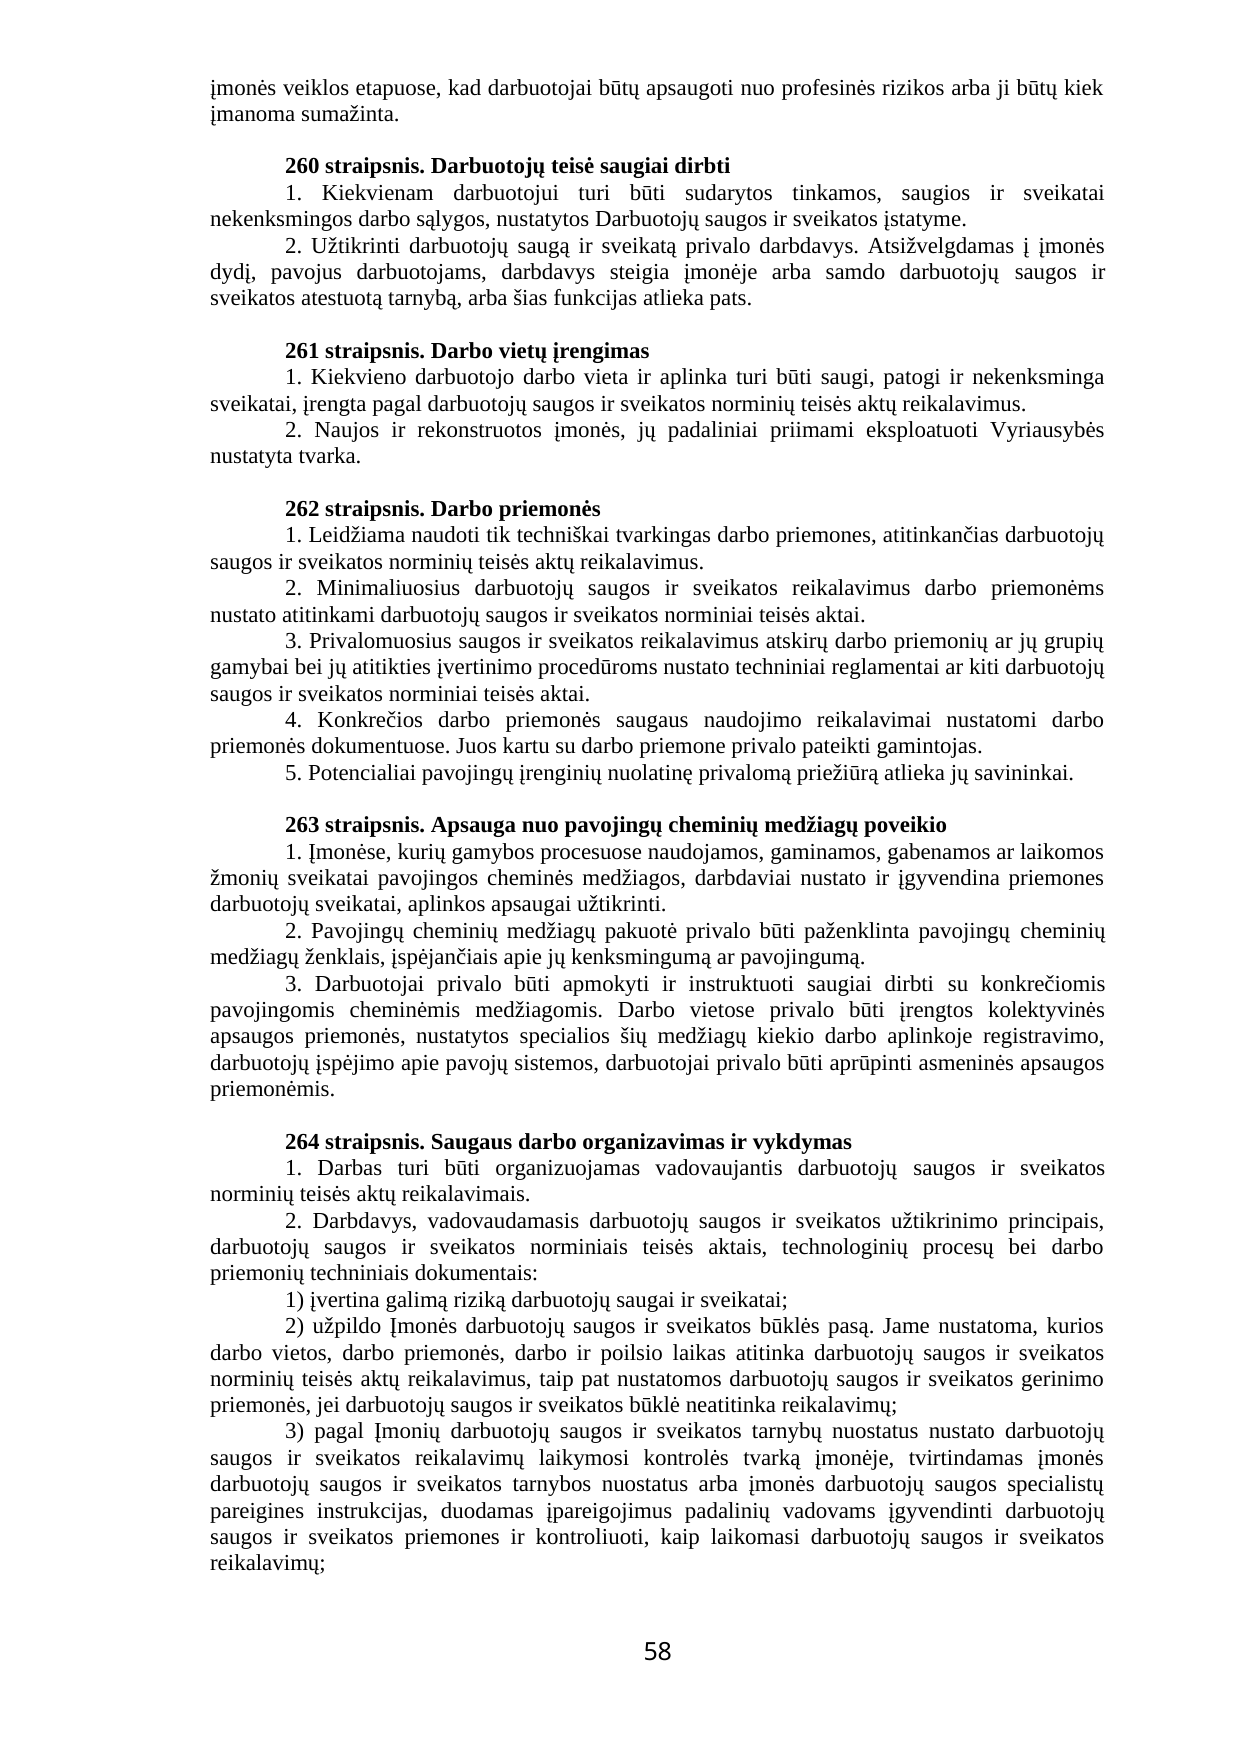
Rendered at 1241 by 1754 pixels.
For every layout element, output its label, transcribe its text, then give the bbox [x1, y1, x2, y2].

text 5. Potencialiai pavojingų įrenginių nuolatinę privalomą priežiūrą atlieka jų savininkai. [210, 759, 1106, 785]
text 4. Konkrečios darbo priemonės saugaus naudojimo reikalavimai nustatomi darbo priemonės dokumentuose. Juos kartu su darbo priemone privalo pateikti gamintojas. [210, 706, 1106, 759]
text 1) įvertina galimą riziką darbuotojų saugai ir sveikatai; [210, 1286, 1106, 1312]
text 3. Darbuotojai privalo būti apmokyti ir instruktuoti saugiai dirbti su konkrečiomis pavojingomis cheminėmis medžiagomis. Darbo vietose privalo būti įrengtos kolektyvinės apsaugos priemonės, nustatytos specialios šių medžiagų kiekio darbo aplinkoje registravimo, darbuotojų įspėjimo apie pavojų sistemos, darbuotojai privalo būti aprūpinti asmeninės apsaugos priemonėmis. [210, 969, 1106, 1101]
text 264 straipsnis. Saugaus darbo organizavimas ir vykdymas [210, 1128, 1106, 1154]
text 261 straipsnis. Darbo vietų įrengimas [210, 337, 1106, 363]
text 260 straipsnis. Darbuotojų teisė saugiai dirbti [210, 153, 1106, 179]
text 2. Naujos ir rekonstruotos įmonės, jų padaliniai priimami eksploatuoti Vyriausybės nustatyta tvarka. [210, 416, 1106, 469]
text 2. Minimaliuosius darbuotojų saugos ir sveikatos reikalavimus darbo priemonėms nustato atitinkami darbuotojų saugos ir sveikatos norminiai teisės aktai. [210, 574, 1106, 627]
text 1. Kiekvienam darbuotojui turi būti sudarytos tinkamos, saugios ir sveikatai nekenksmingos darbo sąlygos, nustatytos Darbuotojų saugos ir sveikatos įstatyme. [210, 179, 1106, 232]
text 1. Įmonėse, kurių gamybos procesuose naudojamos, gaminamos, gabenamos ar laikomos žmonių sveikatai pavojingos cheminės medžiagos, darbdaviai nustato ir įgyvendina priemones darbuotojų sveikatai, aplinkos apsaugai užtikrinti. [210, 838, 1106, 917]
text 2) užpildo Įmonės darbuotojų saugos ir sveikatos būklės pasą. Jame nustatoma, kurios darbo vietos, darbo priemonės, darbo ir poilsio laikas atitinka darbuotojų saugos ir sveikatos norminių teisės aktų reikalavimus, taip pat nustatomos darbuotojų saugos ir sveikatos gerinimo priemonės, jei darbuotojų saugos ir sveikatos būklė neatitinka reikalavimų; [210, 1312, 1106, 1418]
text 2. Pavojingų cheminių medžiagų pakuotė privalo būti paženklinta pavojingų cheminių medžiagų ženklais, įspėjančiais apie jų kenksmingumą ar pavojingumą. [210, 917, 1106, 969]
text įmonės veiklos etapuose, kad darbuotojai būtų apsaugoti nuo profesinės rizikos arba ji būtų kiek įmanoma sumažinta. [210, 73, 1106, 126]
text 263 straipsnis. Apsauga nuo pavojingų cheminių medžiagų poveikio [210, 811, 1106, 838]
text 1. Leidžiama naudoti tik techniškai tvarkingas darbo priemones, atitinkančias darbuotojų saugos ir sveikatos norminių teisės aktų reikalavimus. [210, 522, 1106, 574]
text 1. Kiekvieno darbuotojo darbo vieta ir aplinka turi būti saugi, patogi ir nekenksminga sveikatai, įrengta pagal darbuotojų saugos ir sveikatos norminių teisės aktų reikalavimus. [210, 363, 1106, 416]
text 1. Darbas turi būti organizuojamas vadovaujantis darbuotojų saugos ir sveikatos norminių teisės aktų reikalavimais. [210, 1154, 1106, 1207]
text 3) pagal Įmonių darbuotojų saugos ir sveikatos tarnybų nuostatus nustato darbuotojų saugos ir sveikatos reikalavimų laikymosi kontrolės tvarką įmonėje, tvirtindamas įmonės darbuotojų saugos ir sveikatos tarnybos nuostatus arba įmonės darbuotojų saugos specialistų pareigines instrukcijas, duodamas įpareigojimus padalinių vadovams įgyvendinti darbuotojų saugos ir sveikatos priemones ir kontroliuoti, kaip laikomasi darbuotojų saugos ir sveikatos reikalavimų; [210, 1418, 1106, 1576]
text 2. Užtikrinti darbuotojų saugą ir sveikatą privalo darbdavys. Atsižvelgdamas į įmonės dydį, pavojus darbuotojams, darbdavys steigia įmonėje arba samdo darbuotojų saugos ir sveikatos atestuotą tarnybą, arba šias funkcijas atlieka pats. [210, 232, 1106, 311]
text 2. Darbdavys, vadovaudamasis darbuotojų saugos ir sveikatos užtikrinimo principais, darbuotojų saugos ir sveikatos norminiais teisės aktais, technologinių procesų bei darbo priemonių techniniais dokumentais: [210, 1207, 1106, 1286]
text 262 straipsnis. Darbo priemonės [210, 495, 1106, 522]
text 3. Privalomuosius saugos ir sveikatos reikalavimus atskirų darbo priemonių ar jų grupių gamybai bei jų atitikties įvertinimo procedūroms nustato techniniai reglamentai ar kiti darbuotojų saugos ir sveikatos norminiai teisės aktai. [210, 627, 1106, 706]
